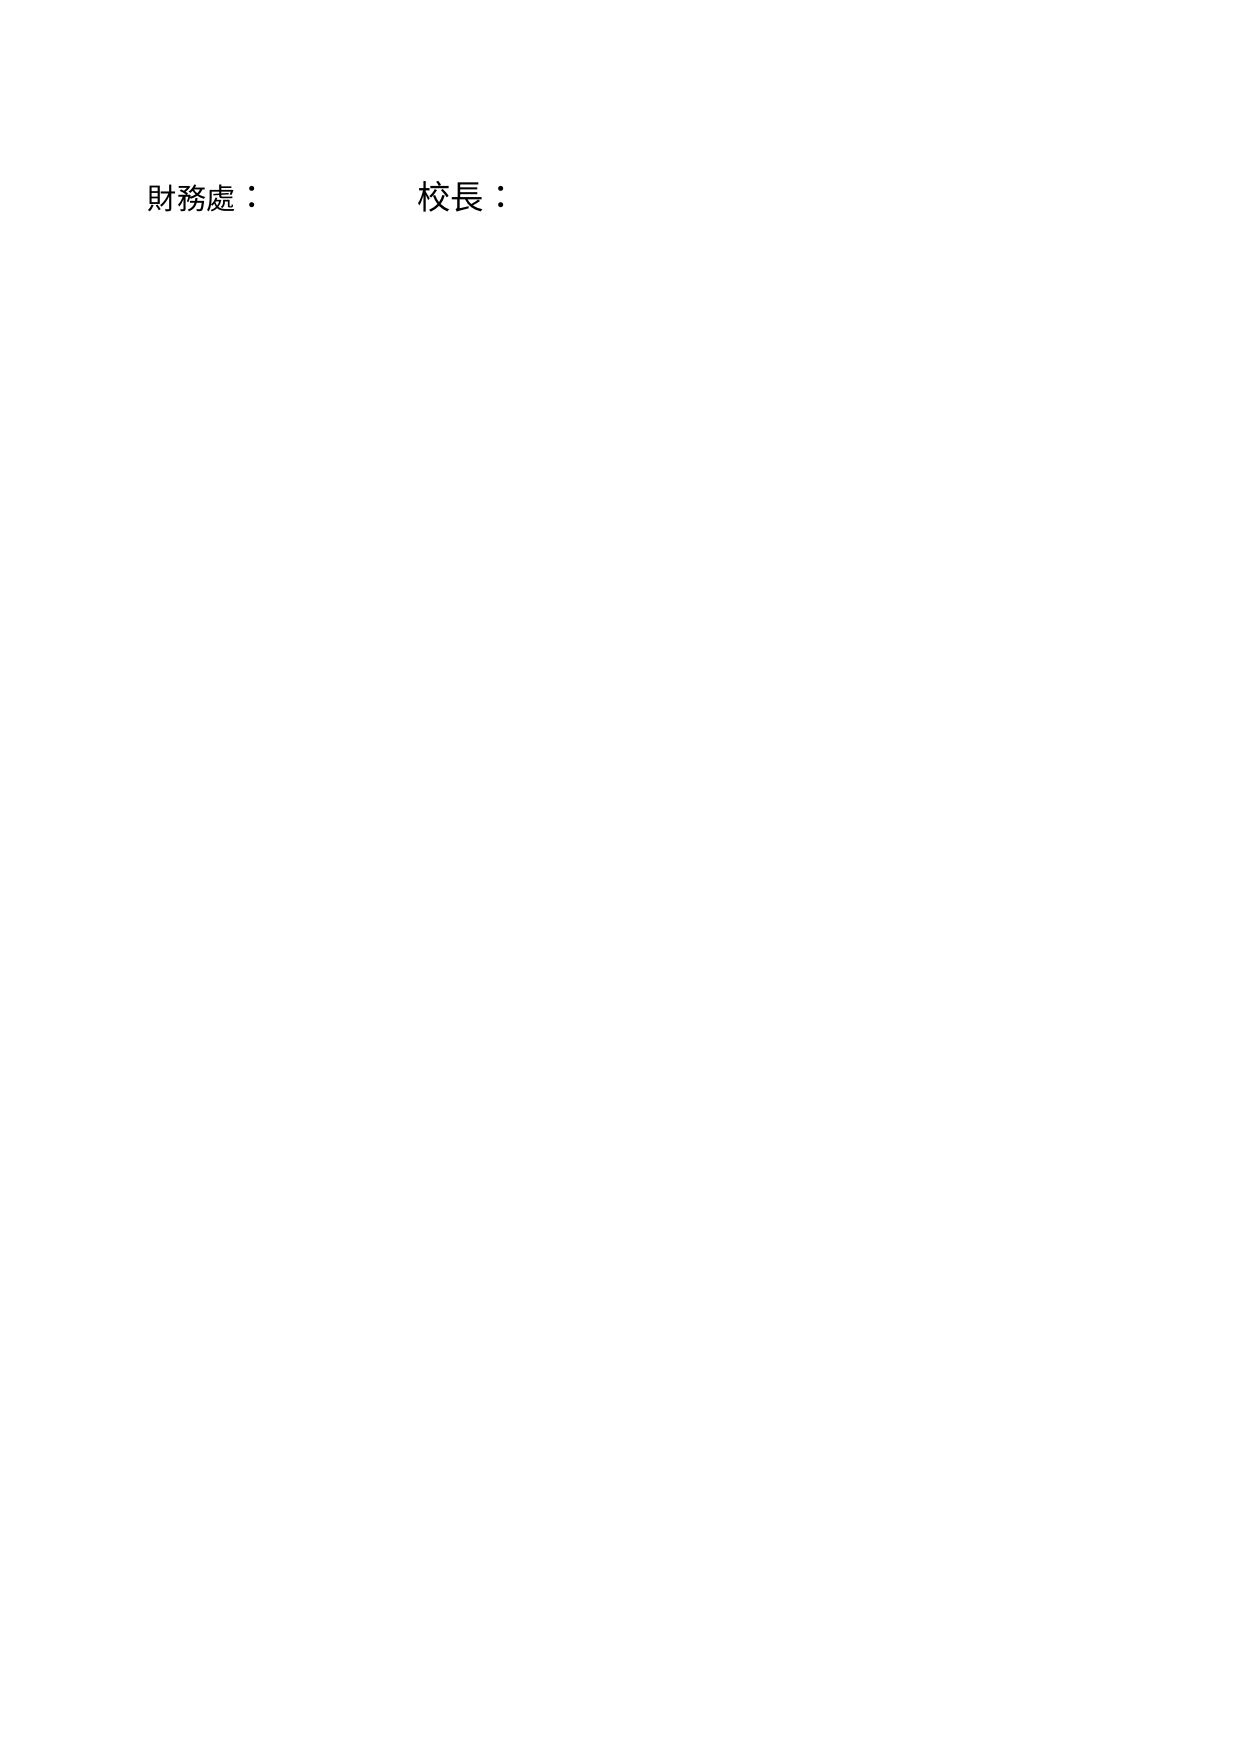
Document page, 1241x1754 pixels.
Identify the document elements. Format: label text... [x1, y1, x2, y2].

text 財務處： 校長： [148, 158, 1092, 233]
